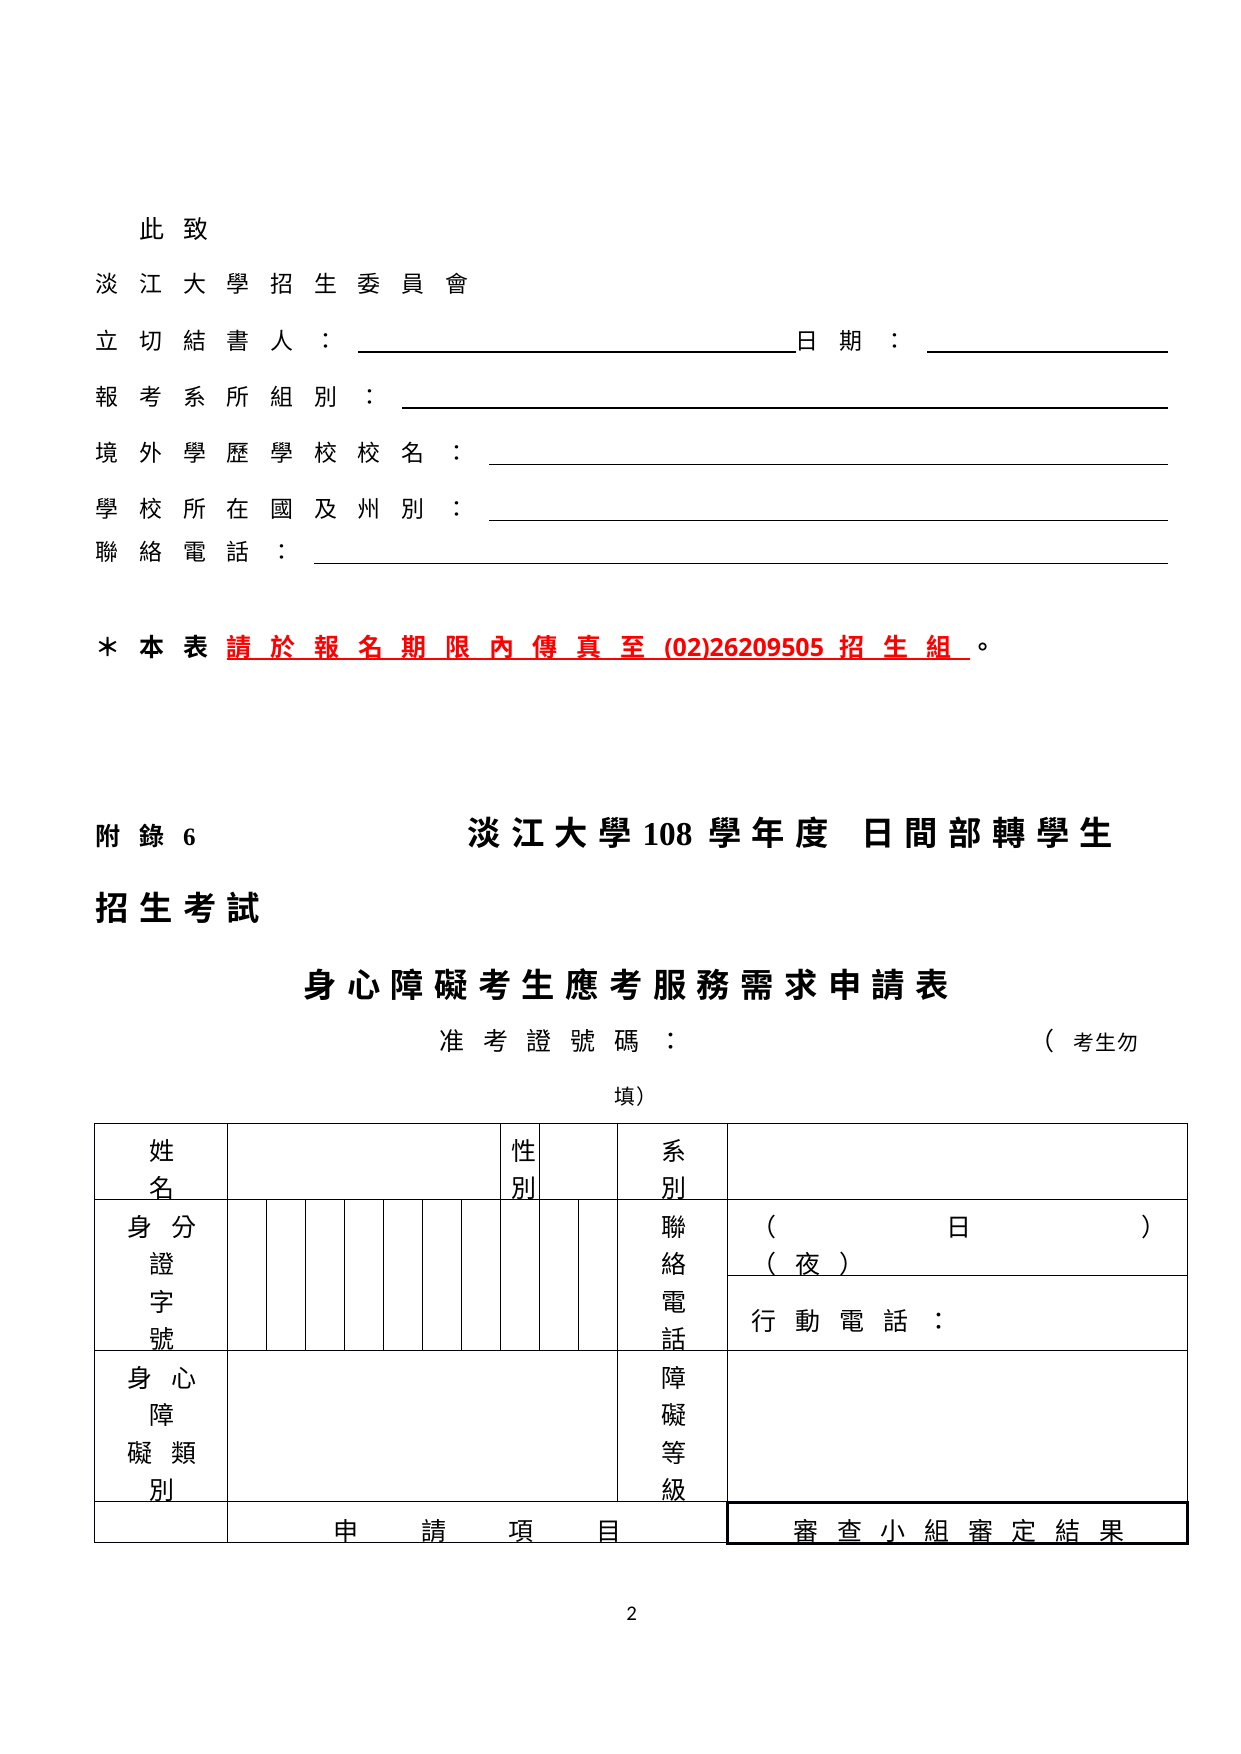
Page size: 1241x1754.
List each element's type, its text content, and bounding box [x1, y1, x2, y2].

text 准考證號碼： （考生勿填） [108, 1014, 1155, 1108]
table_cell [306, 1200, 344, 1350]
text 此致 [95, 203, 1167, 240]
table_cell [540, 1200, 578, 1350]
table_header [228, 1124, 500, 1199]
table_cell [728, 1351, 1187, 1501]
table_header [728, 1124, 1187, 1199]
table_cell [267, 1200, 305, 1350]
text 報考系所組別： [95, 371, 1167, 409]
table_cell [228, 1351, 617, 1501]
table_header 性 別 [501, 1124, 539, 1199]
text 淡江大學招生委員會 [95, 259, 1167, 296]
table_cell [462, 1200, 500, 1350]
table_header [540, 1124, 617, 1199]
text 境外學歷學校校名： [95, 428, 1167, 465]
table_cell [579, 1200, 617, 1350]
table_cell 聯絡電話 [618, 1200, 727, 1350]
table_cell 障礙等級 [618, 1351, 727, 1501]
text 附錄6 淡江大學108學年度 日間部轉學生 招生考試 [95, 789, 1167, 939]
table_cell 審查小組審定結果 [729, 1504, 1186, 1542]
table_cell [95, 1502, 227, 1542]
text 學校所在國及州別： [95, 484, 1167, 521]
table_cell 身心障 礙類別 [95, 1351, 227, 1501]
table_cell [384, 1200, 422, 1350]
table_cell [501, 1200, 539, 1350]
text 聯絡電話： [95, 527, 1167, 564]
table_cell （日） （夜） [728, 1200, 1187, 1275]
table_cell 身分證 字 號 [95, 1200, 227, 1350]
text ＊本表請於報名期限內傳真至(02)26209505 招生組。 [95, 620, 1167, 658]
table_cell 申 請 項 目 [228, 1502, 726, 1542]
table_cell 行動電話： [728, 1276, 1187, 1350]
text 身心障礙考生應考服務需求申請表 [95, 939, 1167, 1014]
table_cell [345, 1200, 383, 1350]
table_cell [228, 1200, 266, 1350]
table_header 系 別 [618, 1124, 727, 1199]
table_cell [423, 1200, 461, 1350]
table_header 姓 名 [95, 1124, 227, 1199]
text 立切結書人： 日期： [95, 315, 1167, 353]
